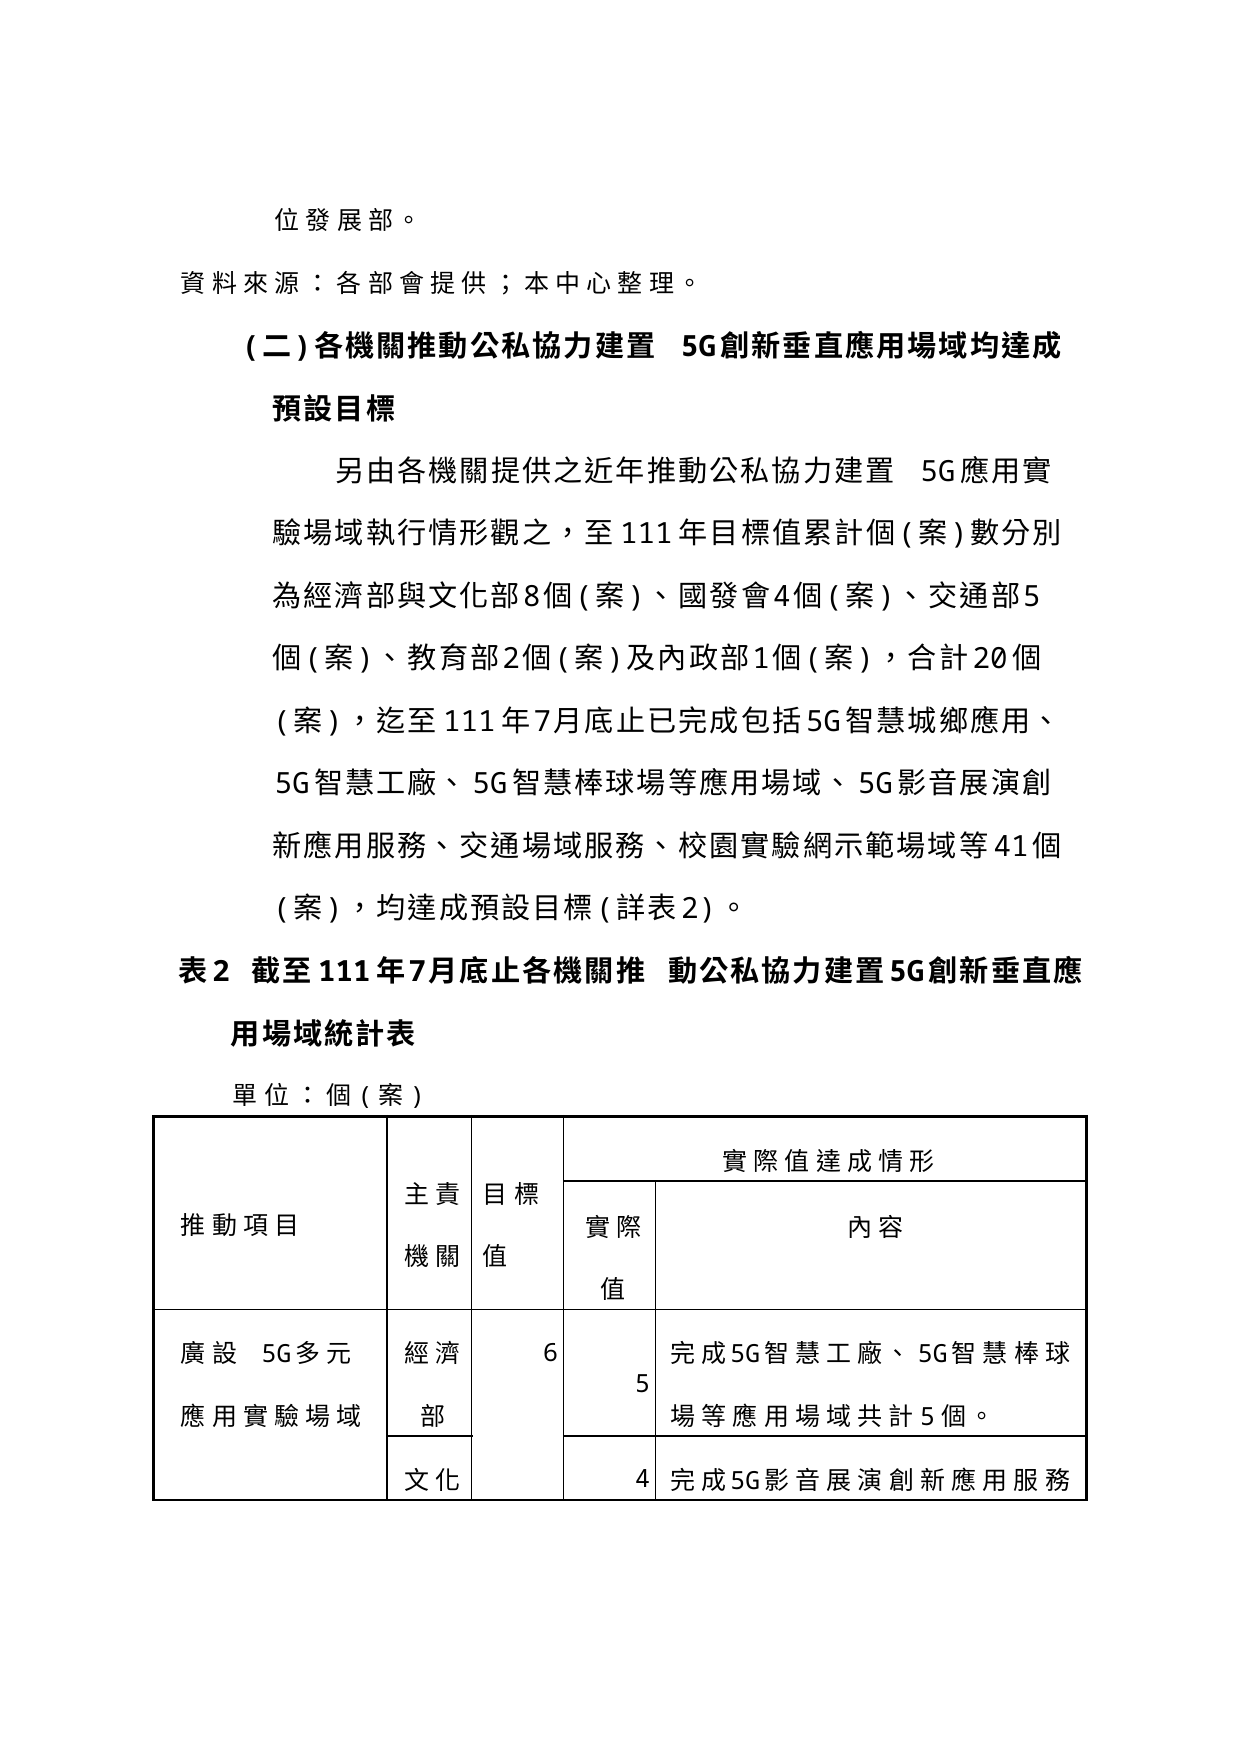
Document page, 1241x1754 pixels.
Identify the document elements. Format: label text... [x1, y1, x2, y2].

text 表2 截至111年7月底止各機關推 動公私協力建置5G創新垂直應用場域統計表 單位：個(案) [154, 927, 1084, 1115]
table_cell 6 [472, 1310, 563, 1499]
table_cell 內容 [656, 1182, 1085, 1308]
table_cell 4 [564, 1437, 655, 1499]
table_cell 廣設 5G多元應用實驗場域 [155, 1310, 386, 1499]
table_cell 文化 [388, 1437, 471, 1499]
table_cell 完成5G智慧工廠、5G智慧棒球場等應用場域共計5個。 [656, 1310, 1085, 1435]
text 位發展部。 [119, 177, 1123, 240]
table_cell 5 [564, 1310, 655, 1435]
table_cell 完成5G影音展演創新應用服務 [656, 1437, 1085, 1499]
text 另由各機關提供之近年推動公私協力建置 5G應用實驗場域執行情形觀之，至111年目標值累計個(案)數分別為經濟部與文化部8個(案)、國發會4個(案)、交通部5個(案)、教育部2個(案)及內政部1個(案)，合計20個(案)，迄至111年7月底止已完成包括5G智慧城鄉應用、5G智慧工廠、5G智慧棒球場等應用場域、5G影音展演創新應用服務、交通場域服務、校園實驗網示範場域等41個(案)，均達成預設目標(詳表2)。 [266, 427, 1063, 927]
table_cell 實際值 [564, 1182, 655, 1308]
table_header 目標值 [472, 1118, 563, 1308]
table_cell 經濟部 [388, 1310, 471, 1435]
table_header 實際值達成情形 [564, 1118, 1085, 1180]
text (二)各機關推動公私協力建置 5G創新垂直應用場域均達成預設目標 [236, 302, 1063, 427]
table_header 推動項目 [155, 1118, 386, 1308]
table_header 主責 機關 [388, 1118, 471, 1308]
text 資料來源：各部會提供；本中心整理。 [119, 240, 1123, 302]
